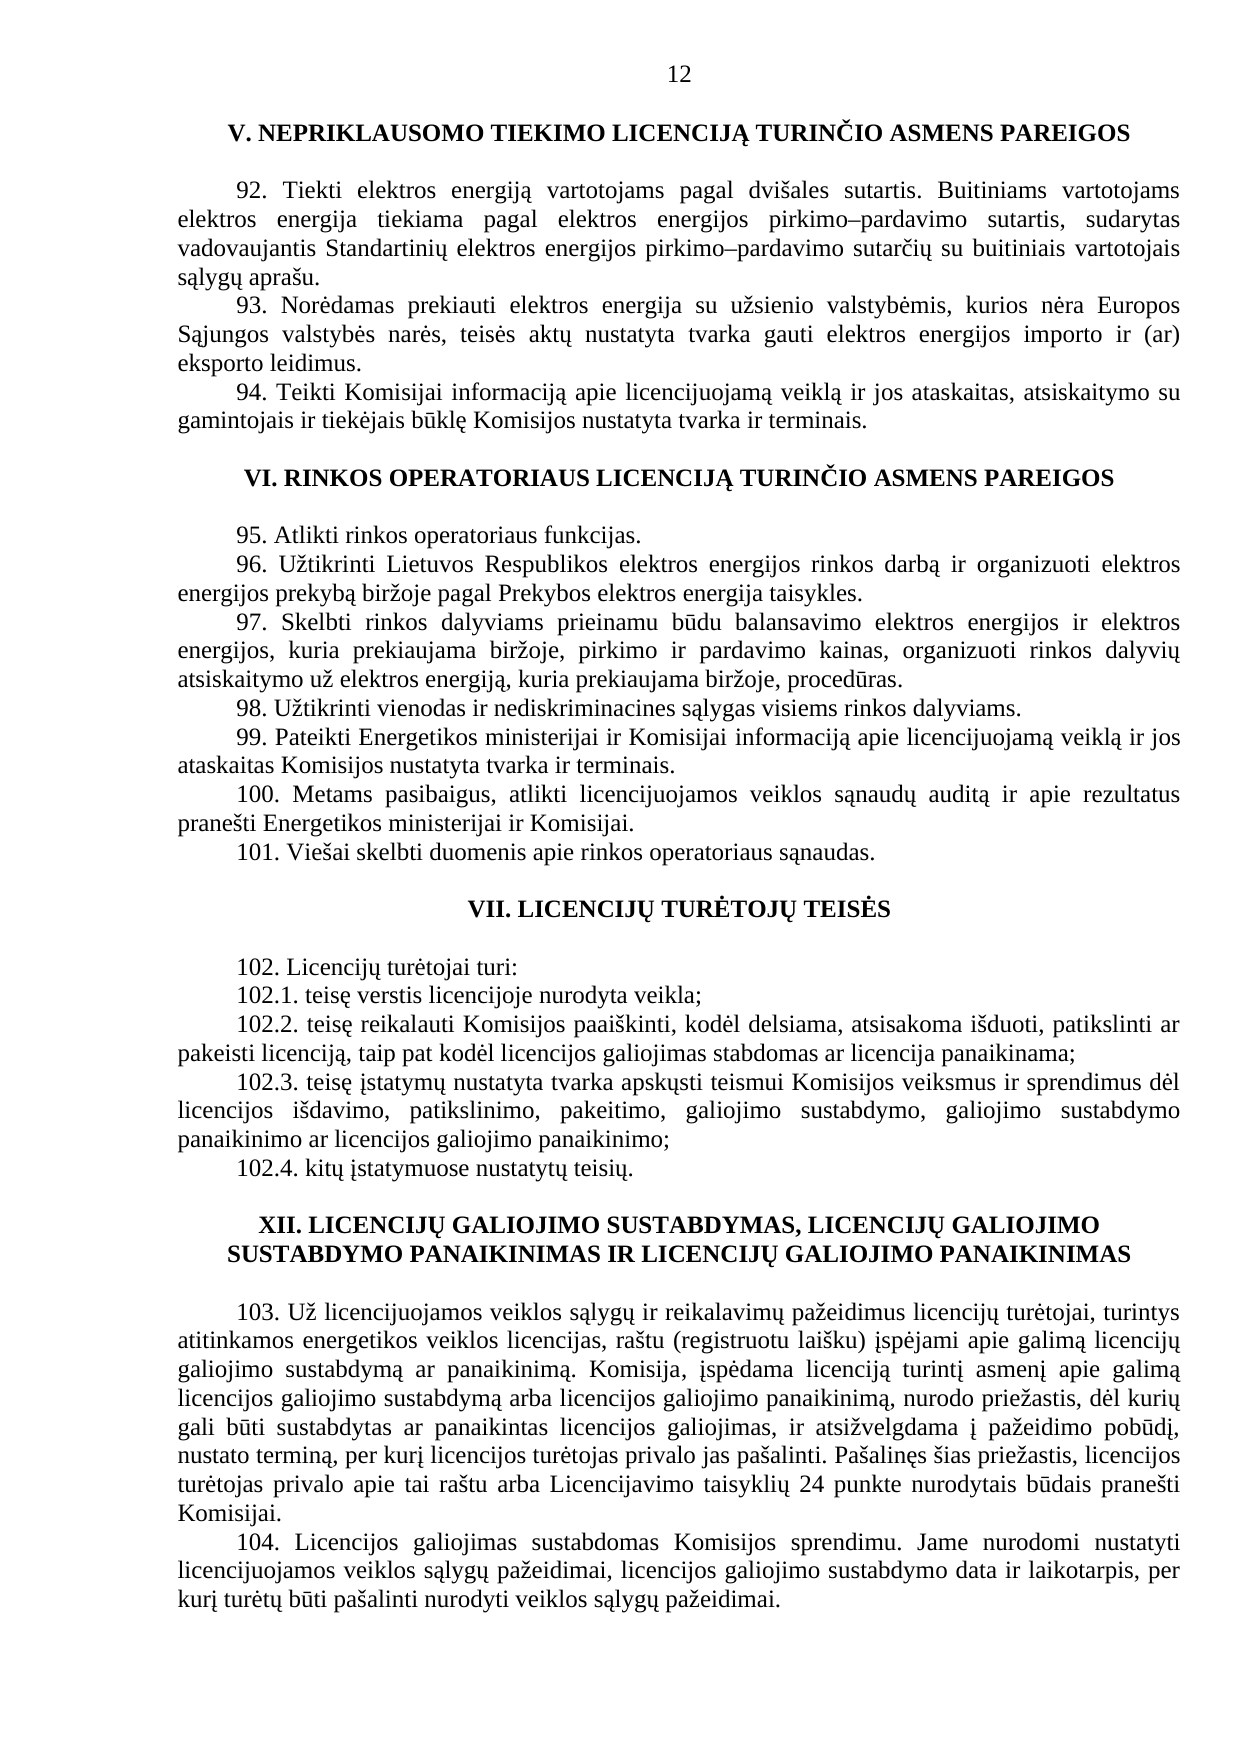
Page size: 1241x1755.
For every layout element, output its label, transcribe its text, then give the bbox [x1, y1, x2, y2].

text VI. RINKOS OPERATORIAUS LICENCIJĄ TURINČIO ASMENS PAREIGOS [177, 463, 1181, 492]
text V. NEPRIKLAUSOMO TIEKIMO LICENCIJĄ TURINČIO ASMENS PAREIGOS [177, 118, 1181, 147]
text 103. Už licencijuojamos veiklos sąlygų ir reikalavimų pažeidimus licencijų turėtojai, turintys atitinkamos energetikos veiklos licencijas, raštu (registruotu laišku) įspėjami apie galimą licencijų galiojimo sustabdymą ar panaikinimą. Komisija, įspėdama licenciją turintį asmenį apie galimą licencijos galiojimo sustabdymą arba licencijos galiojimo panaikinimą, nurodo priežastis, dėl kurių gali būti sustabdytas ar panaikintas licencijos galiojimas, ir atsižvelgdama į pažeidimo pobūdį, nustato terminą, per kurį licencijos turėtojas privalo jas pašalinti. Pašalinęs šias priežastis, licencijos turėtojas privalo apie tai raštu arba Licencijavimo taisyklių 24 punkte nurodytais būdais pranešti Komisijai. [177, 1297, 1181, 1527]
text 95. Atlikti rinkos operatoriaus funkcijas. [177, 521, 1181, 549]
text 99. Pateikti Energetikos ministerijai ir Komisijai informaciją apie licencijuojamą veiklą ir jos ataskaitas Komisijos nustatyta tvarka ir terminais. [177, 722, 1181, 779]
text 102.4. kitų įstatymuose nustatytų teisių. [177, 1153, 1181, 1182]
text 102.3. teisę įstatymų nustatyta tvarka apskųsti teismui Komisijos veiksmus ir sprendimus dėl licencijos išdavimo, patikslinimo, pakeitimo, galiojimo sustabdymo, galiojimo sustabdymo panaikinimo ar licencijos galiojimo panaikinimo; [177, 1067, 1181, 1153]
text VII. LICENCIJŲ TURĖTOJŲ TEISĖS [177, 894, 1181, 923]
text 98. Užtikrinti vienodas ir nediskriminacines sąlygas visiems rinkos dalyviams. [177, 693, 1181, 722]
text 96. Užtikrinti Lietuvos Respublikos elektros energijos rinkos darbą ir organizuoti elektros energijos prekybą biržoje pagal Prekybos elektros energija taisykles. [177, 549, 1181, 607]
text 92. Tiekti elektros energiją vartotojams pagal dvišales sutartis. Buitiniams vartotojams elektros energija tiekiama pagal elektros energijos pirkimo–pardavimo sutartis, sudarytas vadovaujantis Standartinių elektros energijos pirkimo–pardavimo sutarčių su buitiniais vartotojais sąlygų aprašu. [177, 176, 1181, 291]
text 102.1. teisę verstis licencijoje nurodyta veikla; [177, 981, 1181, 1009]
text 102.2. teisę reikalauti Komisijos paaiškinti, kodėl delsiama, atsisakoma išduoti, patikslinti ar pakeisti licenciją, taip pat kodėl licencijos galiojimas stabdomas ar licencija panaikinama; [177, 1009, 1181, 1067]
text 93. Norėdamas prekiauti elektros energija su užsienio valstybėmis, kurios nėra Europos Sąjungos valstybės narės, teisės aktų nustatyta tvarka gauti elektros energijos importo ir (ar) eksporto leidimus. [177, 291, 1181, 377]
text 104. Licencijos galiojimas sustabdomas Komisijos sprendimu. Jame nurodomi nustatyti licencijuojamos veiklos sąlygų pažeidimai, licencijos galiojimo sustabdymo data ir laikotarpis, per kurį turėtų būti pašalinti nurodyti veiklos sąlygų pažeidimai. [177, 1527, 1181, 1613]
text 102. Licencijų turėtojai turi: [177, 952, 1181, 981]
text 100. Metams pasibaigus, atlikti licencijuojamos veiklos sąnaudų auditą ir apie rezultatus pranešti Energetikos ministerijai ir Komisijai. [177, 779, 1181, 837]
text 97. Skelbti rinkos dalyviams prieinamu būdu balansavimo elektros energijos ir elektros energijos, kuria prekiaujama biržoje, pirkimo ir pardavimo kainas, organizuoti rinkos dalyvių atsiskaitymo už elektros energiją, kuria prekiaujama biržoje, procedūras. [177, 607, 1181, 693]
text 101. Viešai skelbti duomenis apie rinkos operatoriaus sąnaudas. [177, 837, 1181, 866]
text 94. Teikti Komisijai informaciją apie licencijuojamą veiklą ir jos ataskaitas, atsiskaitymo su gamintojais ir tiekėjais būklę Komisijos nustatyta tvarka ir terminais. [177, 377, 1181, 434]
text XII. LICENCIJŲ GALIOJIMO SUSTABDYMAS, LICENCIJŲ GALIOJIMO SUSTABDYMO PANAIKINIMAS IR LICENCIJŲ GALIOJIMO PANAIKINIMAS [177, 1211, 1181, 1268]
